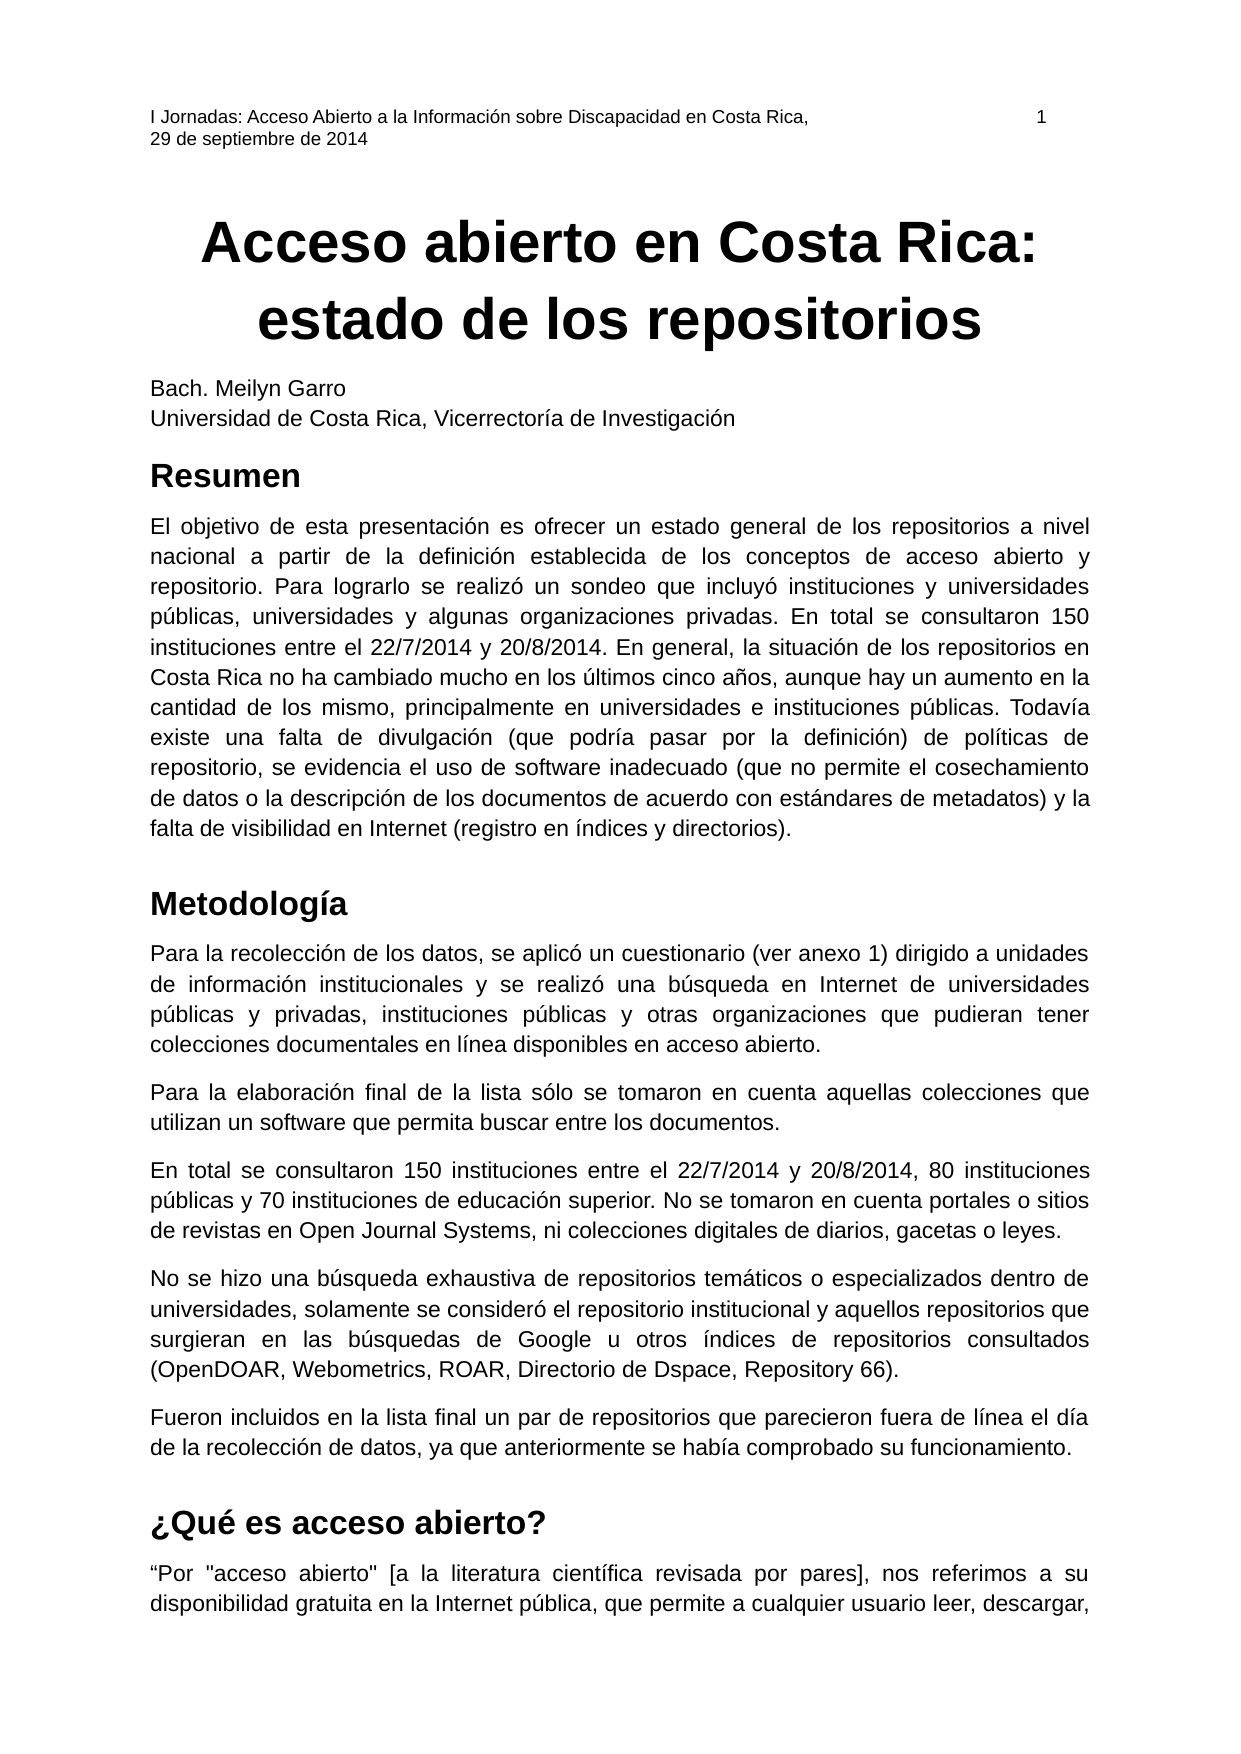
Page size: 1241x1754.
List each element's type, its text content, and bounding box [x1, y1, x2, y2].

text “Por "acceso abierto" [a la literatura científica revisada por pares], nos referimos a su disponibilidad gratuita en la Internet pública, que permite a cualquier usuario leer, descargar, [150, 1560, 1091, 1616]
text Bach. Meilyn Garro [150, 374, 1091, 401]
text No se hizo una búsqueda exhaustiva de repositorios temáticos o especializados dentro de universidades, solamente se consideró el repositorio institucional y aquellos repositorios que surgieran en las búsquedas de Google u otros índices de repositorios consultados (OpenDOAR, Webometrics, ROAR, Directorio de Dspace, Repository 66). [150, 1265, 1091, 1382]
subtitle ¿Qué es acceso abierto? [150, 1503, 1091, 1541]
text Para la elaboración final de la lista sólo se tomaron en cuenta aquellas colecciones que utilizan un software que permita buscar entre los documentos. [150, 1079, 1091, 1135]
subtitle Resumen [150, 456, 1091, 494]
text Universidad de Costa Rica, Vicerrectoría de Investigación [150, 405, 1091, 431]
text Para la recolección de los datos, se aplicó un cuestionario (ver anexo 1) dirigido a unidades de información institucionales y se realizó una búsqueda en Internet de universidades públicas y privadas, instituciones públicas y otras organizaciones que pudieran tener colecciones documentales en línea disponibles en acceso abierto. [150, 940, 1091, 1057]
title Acceso abierto en Costa Rica: estado de los repositorios [150, 208, 1091, 352]
text Fueron incluidos en la lista final un par de repositorios que parecieron fuera de línea el día de la recolección de datos, ya que anteriormente se había comprobado su funcionamiento. [150, 1404, 1091, 1460]
text El objetivo de esta presentación es ofrecer un estado general de los repositorios a nivel nacional a partir de la definición establecida de los conceptos de acceso abierto y repositorio. Para lograrlo se realizó un sondeo que incluyó instituciones y universidades públicas, universidades y algunas organizaciones privadas. En total se consultaron 150 instituciones entre el 22/7/2014 y 20/8/2014. En general, la situación de los repositorios en Costa Rica no ha cambiado mucho en los últimos cinco años, aunque hay un aumento en la cantidad de los mismo, principalmente en universidades e instituciones públicas. Todavía existe una falta de divulgación (que podría pasar por la definición) de políticas de repositorio, se evidencia el uso de software inadecuado (que no permite el cosechamiento de datos o la descripción de los documentos de acuerdo con estándares de metadatos) y la falta de visibilidad en Internet (registro en índices y directorios). [150, 513, 1091, 841]
subtitle Metodología [150, 883, 1091, 922]
text En total se consultaron 150 instituciones entre el 22/7/2014 y 20/8/2014, 80 instituciones públicas y 70 instituciones de educación superior. No se tomaron en cuenta portales o sitios de revistas en Open Journal Systems, ni colecciones digitales de diarios, gacetas o leyes. [150, 1157, 1091, 1244]
